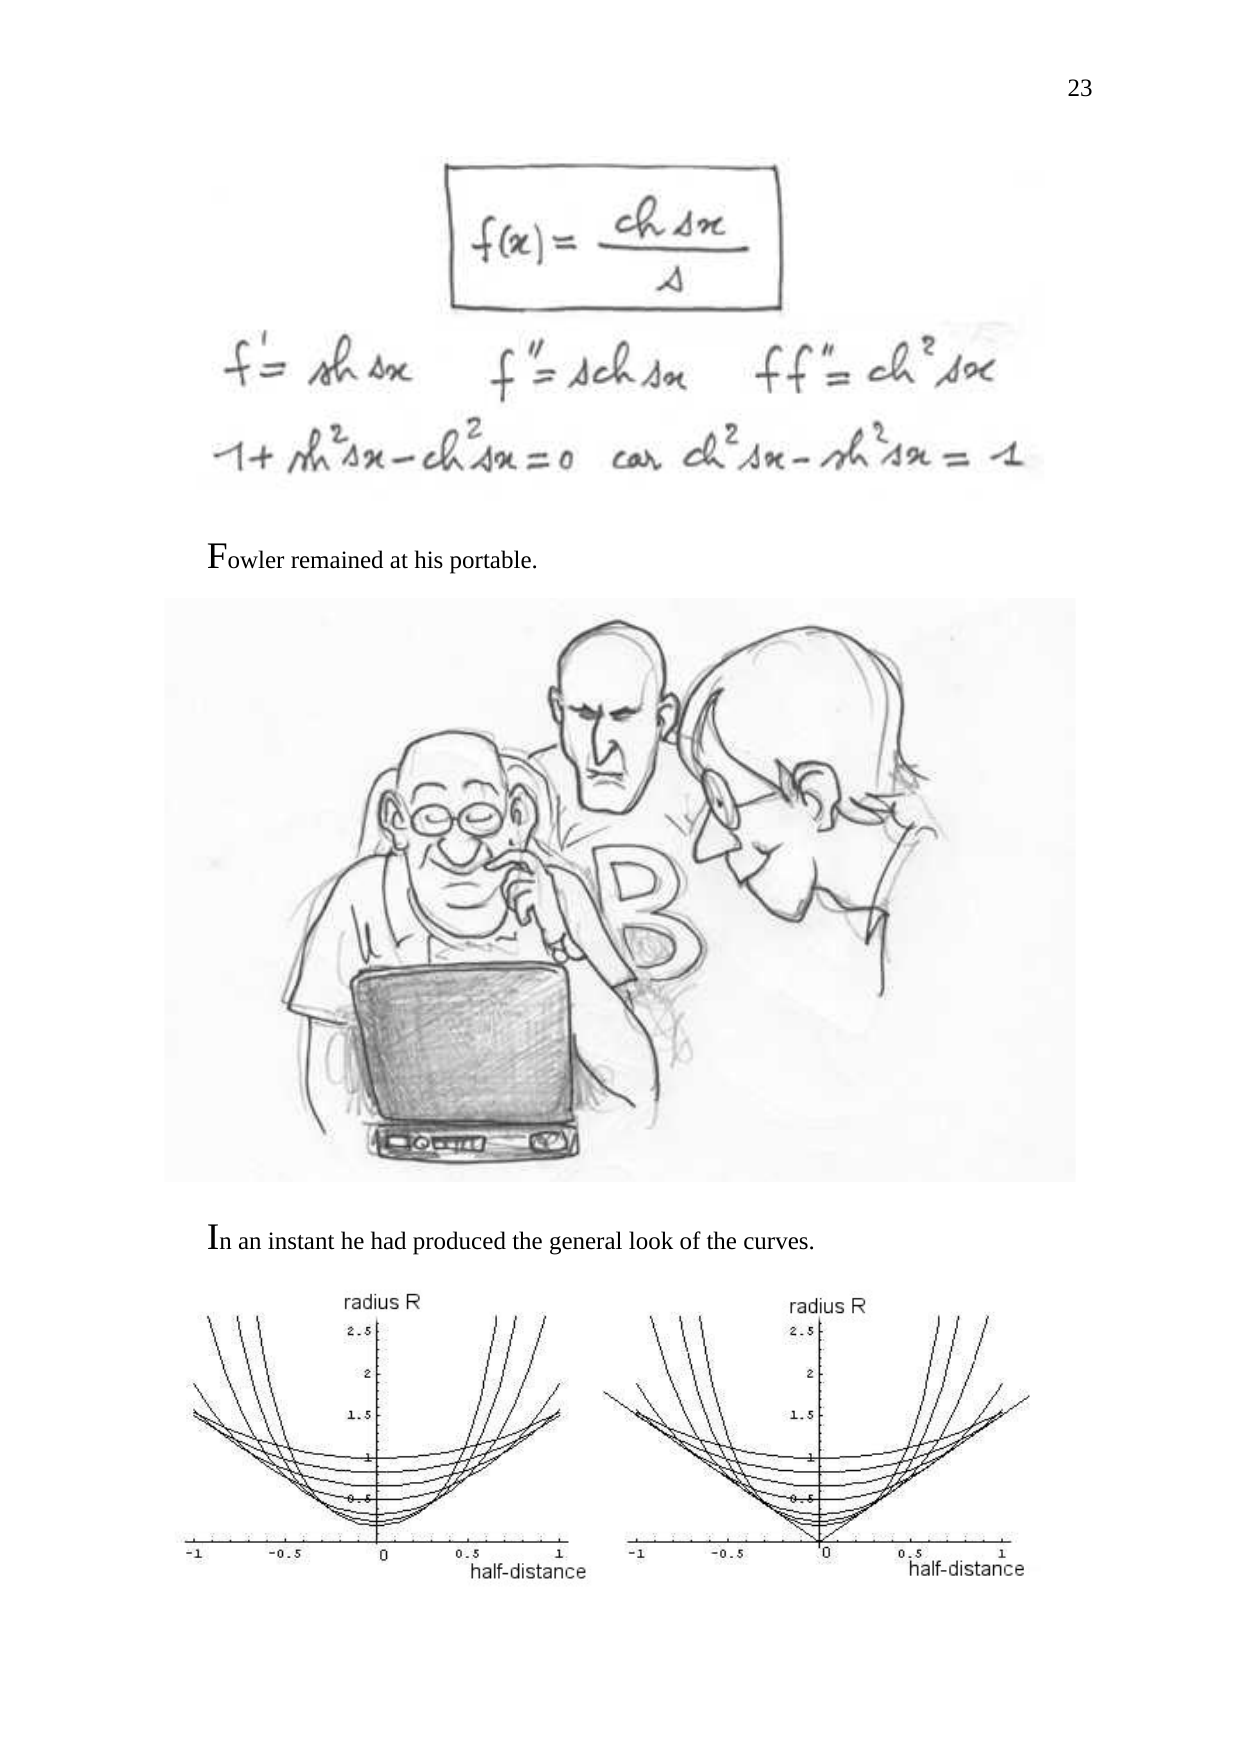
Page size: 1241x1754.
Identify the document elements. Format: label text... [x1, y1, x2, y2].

picture [196, 156, 1045, 501]
text In an instant he had produced the general look of the curves. [148, 1216, 1092, 1258]
picture [164, 1279, 1076, 1591]
text Fowler remained at his portable. [148, 535, 1092, 577]
picture [164, 598, 1076, 1182]
